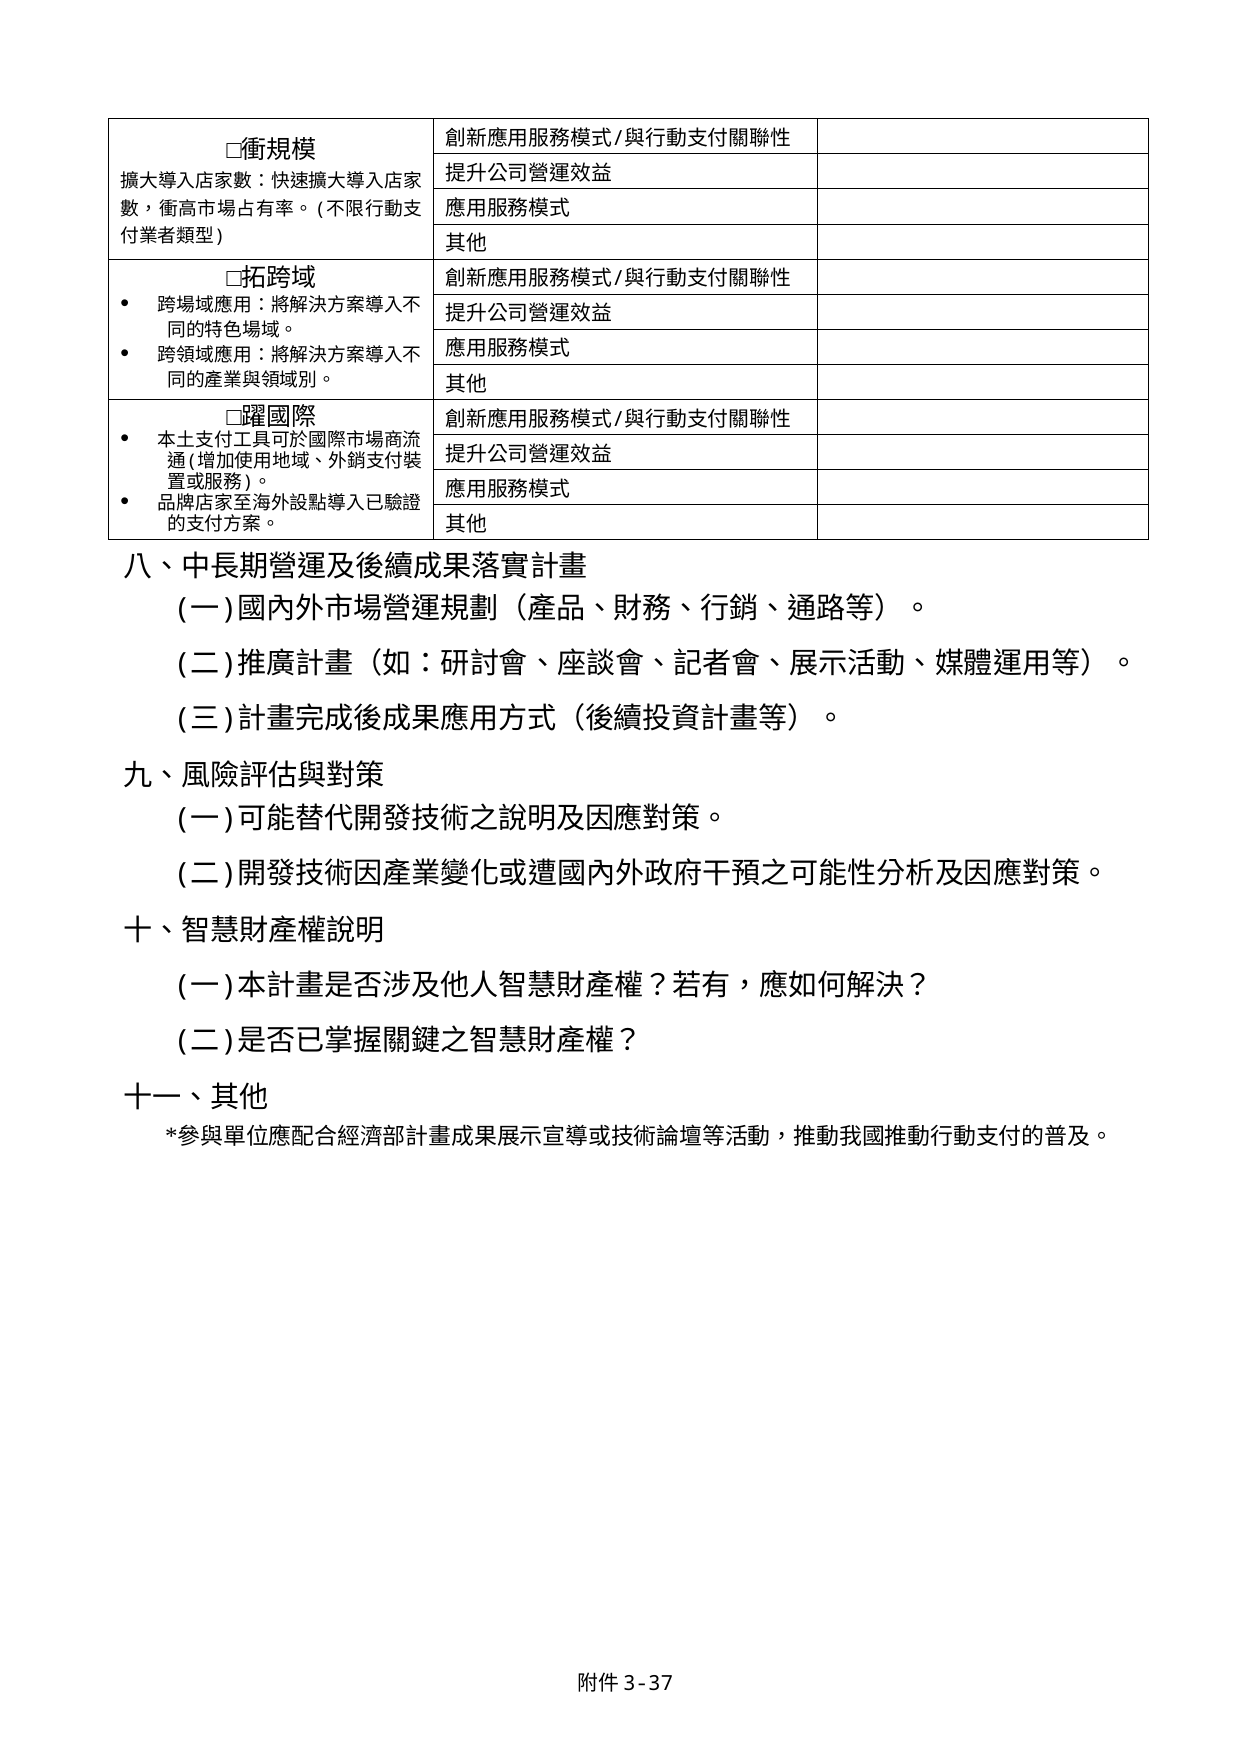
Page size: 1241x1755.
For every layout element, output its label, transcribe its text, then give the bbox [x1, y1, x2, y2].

table_cell □躍國際 本土支付工具可於國際市場商流通(增加使用地域、外銷支付裝置或服務)。 品牌店家至海外設點導入已驗證的支付方案。 [109, 400, 433, 539]
table_cell □衝規模 擴大導入店家數：快速擴大導入店家數，衝高市場占有率。(不限行動支付業者類型) [109, 119, 433, 258]
text (一)可能替代開發技術之說明及因應對策。 [173, 794, 1116, 837]
table_cell 提升公司營運效益 [434, 435, 817, 469]
table_cell 創新應用服務模式/與行動支付關聯性 [434, 400, 817, 434]
text (三)計畫完成後成果應用方式（後續投資計畫等）。 [173, 695, 1116, 737]
text *參與單位應配合經濟部計畫成果展示宣導或技術論壇等活動，推動我國推動行動支付的普及。 [165, 1118, 1128, 1151]
text 九、風險評估與對策 [123, 752, 1128, 794]
table_cell [818, 295, 1148, 329]
table_cell [818, 505, 1148, 539]
table_cell 應用服務模式 [434, 330, 817, 364]
table_cell [818, 225, 1148, 258]
table_cell □拓跨域 跨場域應用：將解決方案導入不同的特色場域。 跨領域應用：將解決方案導入不同的產業與領域別。 [109, 260, 433, 399]
table_cell 創新應用服務模式/與行動支付關聯性 [434, 260, 817, 294]
table_cell [818, 400, 1148, 434]
text (二)開發技術因產業變化或遭國內外政府干預之可能性分析及因應對策。 [173, 849, 1116, 892]
text (二)是否已掌握關鍵之智慧財產權？ [173, 1017, 1116, 1059]
table_cell 其他 [434, 225, 817, 258]
text (一)國內外市場營運規劃（產品、財務、行銷、通路等）。 [173, 585, 1116, 627]
table_cell 其他 [434, 365, 817, 399]
table_cell [818, 154, 1148, 188]
text 十、智慧財產權說明 [123, 907, 757, 949]
table_cell [818, 330, 1148, 364]
text (二)推廣計畫（如：研討會、座談會、記者會、展示活動、媒體運用等）。 [173, 640, 1116, 682]
text (一)本計畫是否涉及他人智慧財產權？若有，應如何解決？ [173, 962, 1116, 1004]
table_cell 提升公司營運效益 [434, 154, 817, 188]
table_cell [818, 365, 1148, 399]
table_cell [818, 119, 1148, 153]
table_cell [818, 189, 1148, 223]
table_cell 創新應用服務模式/與行動支付關聯性 [434, 119, 817, 153]
table_cell [818, 435, 1148, 469]
table_cell [818, 470, 1148, 504]
table_cell 提升公司營運效益 [434, 295, 817, 329]
text 八、中長期營運及後續成果落實計畫 [123, 542, 1128, 585]
text 十一、其他 [123, 1073, 1128, 1116]
table_cell 應用服務模式 [434, 189, 817, 223]
table_cell 其他 [434, 505, 817, 539]
table_cell [818, 260, 1148, 294]
table_cell 應用服務模式 [434, 470, 817, 504]
